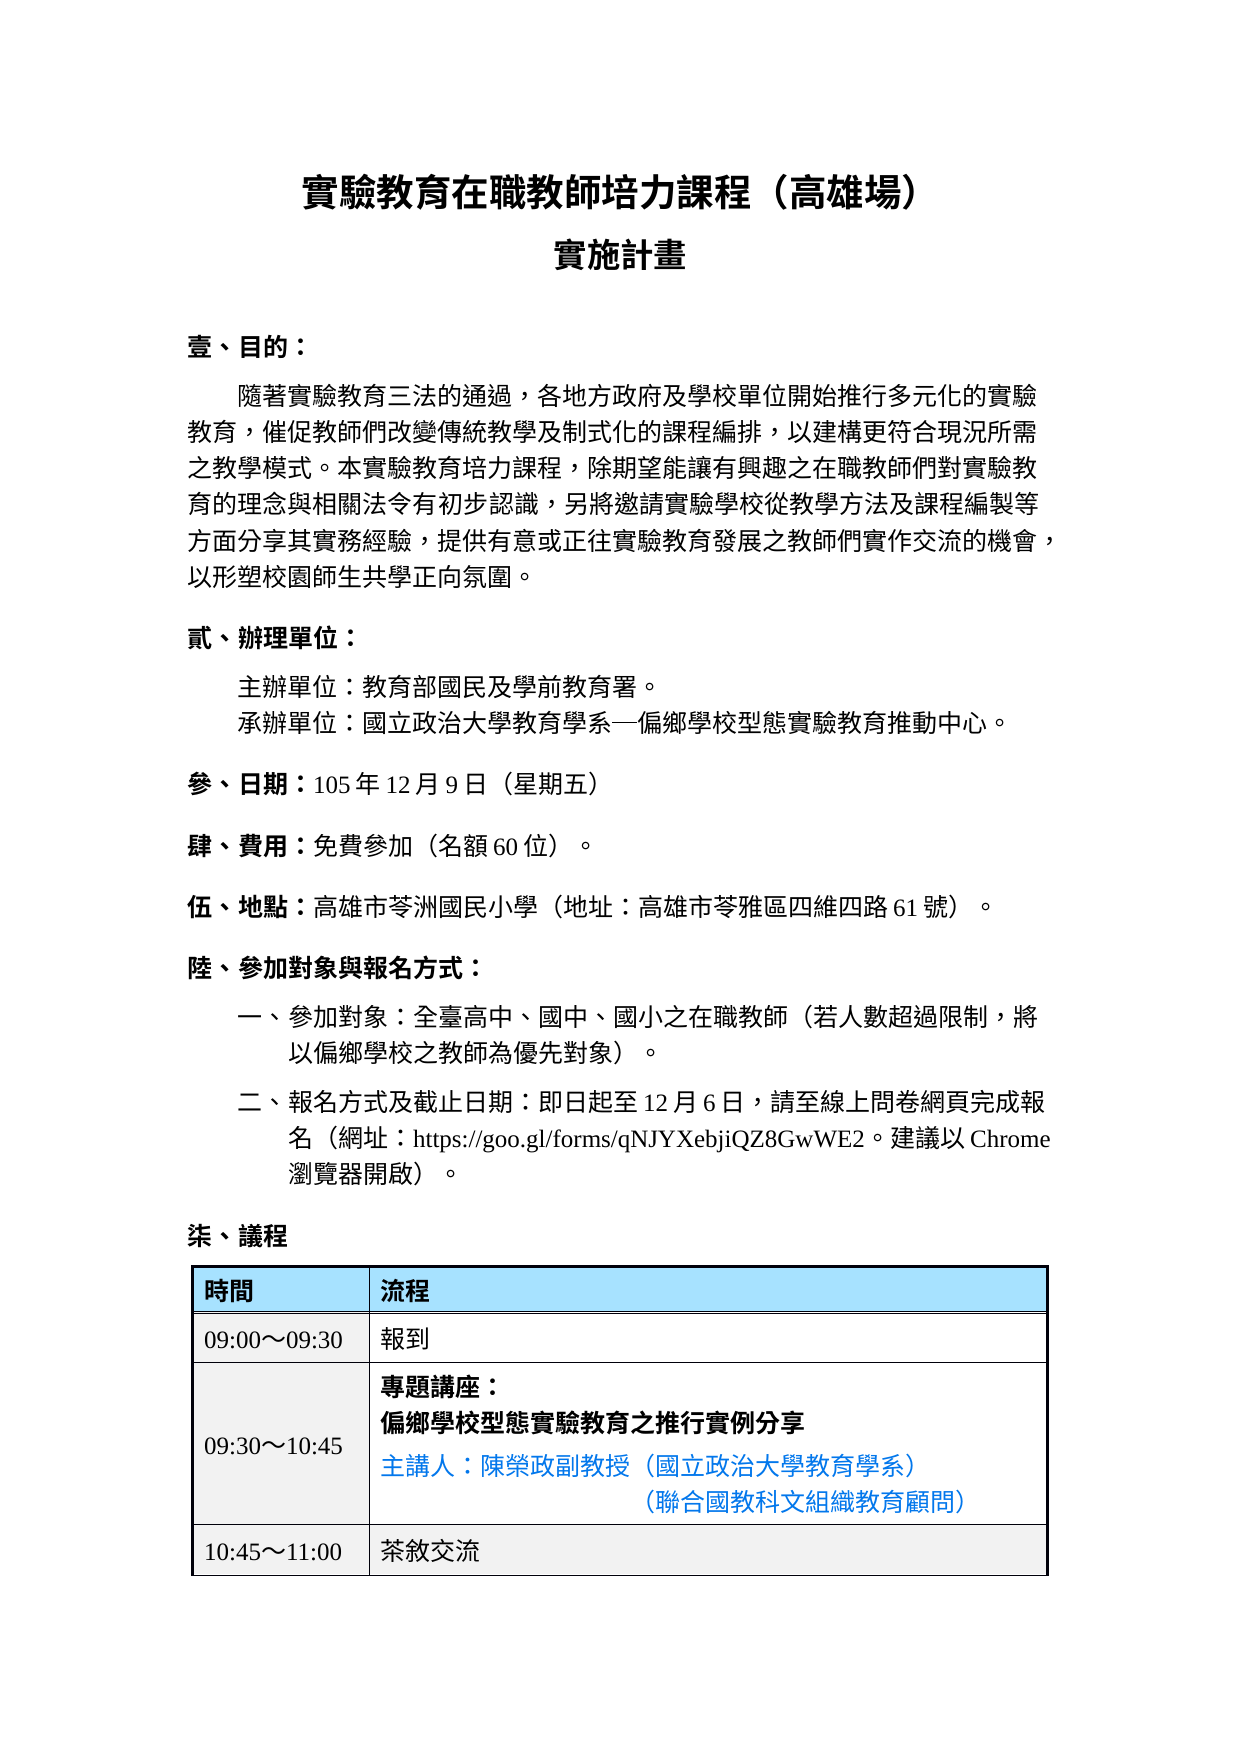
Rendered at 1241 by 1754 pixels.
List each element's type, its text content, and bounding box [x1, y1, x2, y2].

list 報名方式及截止日期：即日起至12月6日，請至線上問卷網頁完成報名（網址：https://goo.gl/forms/qNJYXebjiQZ8GwWE2。建議以Chrome瀏覽器開啟）。 [238, 1082, 1053, 1191]
text 承辦單位：國立政治大學教育學系─偏鄉學校型態實驗教育推動中心。 [187, 704, 1053, 740]
table_cell 09:30～10:45 [194, 1363, 369, 1524]
list 日期：105年12月9日（星期五） [187, 765, 1053, 801]
text 實施計畫 [187, 229, 1053, 277]
list 參加對象與報名方式： [187, 949, 1053, 985]
list 地點：高雄市苓洲國民小學（地址：高雄市苓雅區四維四路61號）。 [187, 887, 1053, 924]
table_header 時間 [194, 1268, 369, 1311]
list 議程 [187, 1216, 1053, 1252]
text 主辦單位：教育部國民及學前教育署。 [187, 667, 1053, 704]
table_header 流程 [370, 1268, 1046, 1311]
table_cell 茶敘交流 [370, 1525, 1046, 1574]
list 費用：免費參加（名額60位）。 [187, 826, 1053, 862]
text 實驗教育在職教師培力課程（高雄場） [187, 162, 1053, 217]
table_cell 專題講座： 偏鄉學校型態實驗教育之推行實例分享 主講人：陳榮政副教授（國立政治大學教育學系） （聯合國教科文組織教育顧問） [370, 1363, 1046, 1524]
list 參加對象：全臺高中、國中、國小之在職教師（若人數超過限制，將以偏鄉學校之教師為優先對象）。 [238, 997, 1053, 1070]
list 隨著實驗教育三法的通過，各地方政府及學校單位開始推行多元化的實驗教育，催促教師們改變傳統教學及制式化的課程編排，以建構更符合現況所需之教學模式。本實驗教育培力課程，除期望能讓有興趣之在職教師們對實驗教育的理念與相關法令有初步認識，另將邀請實驗學校從教學方法及課程編製等方面分享其實務經驗，提供有意或正往實驗教育發展之教師們實作交流的機會，以形塑校園師生共學正向氛圍。 [187, 376, 1053, 594]
list 目的： [187, 327, 1053, 364]
table_cell 10:45～11:00 [194, 1525, 369, 1574]
table_cell 報到 [370, 1314, 1046, 1362]
table_cell 09:00～09:30 [194, 1314, 369, 1362]
list 辦理單位： [187, 619, 1053, 655]
